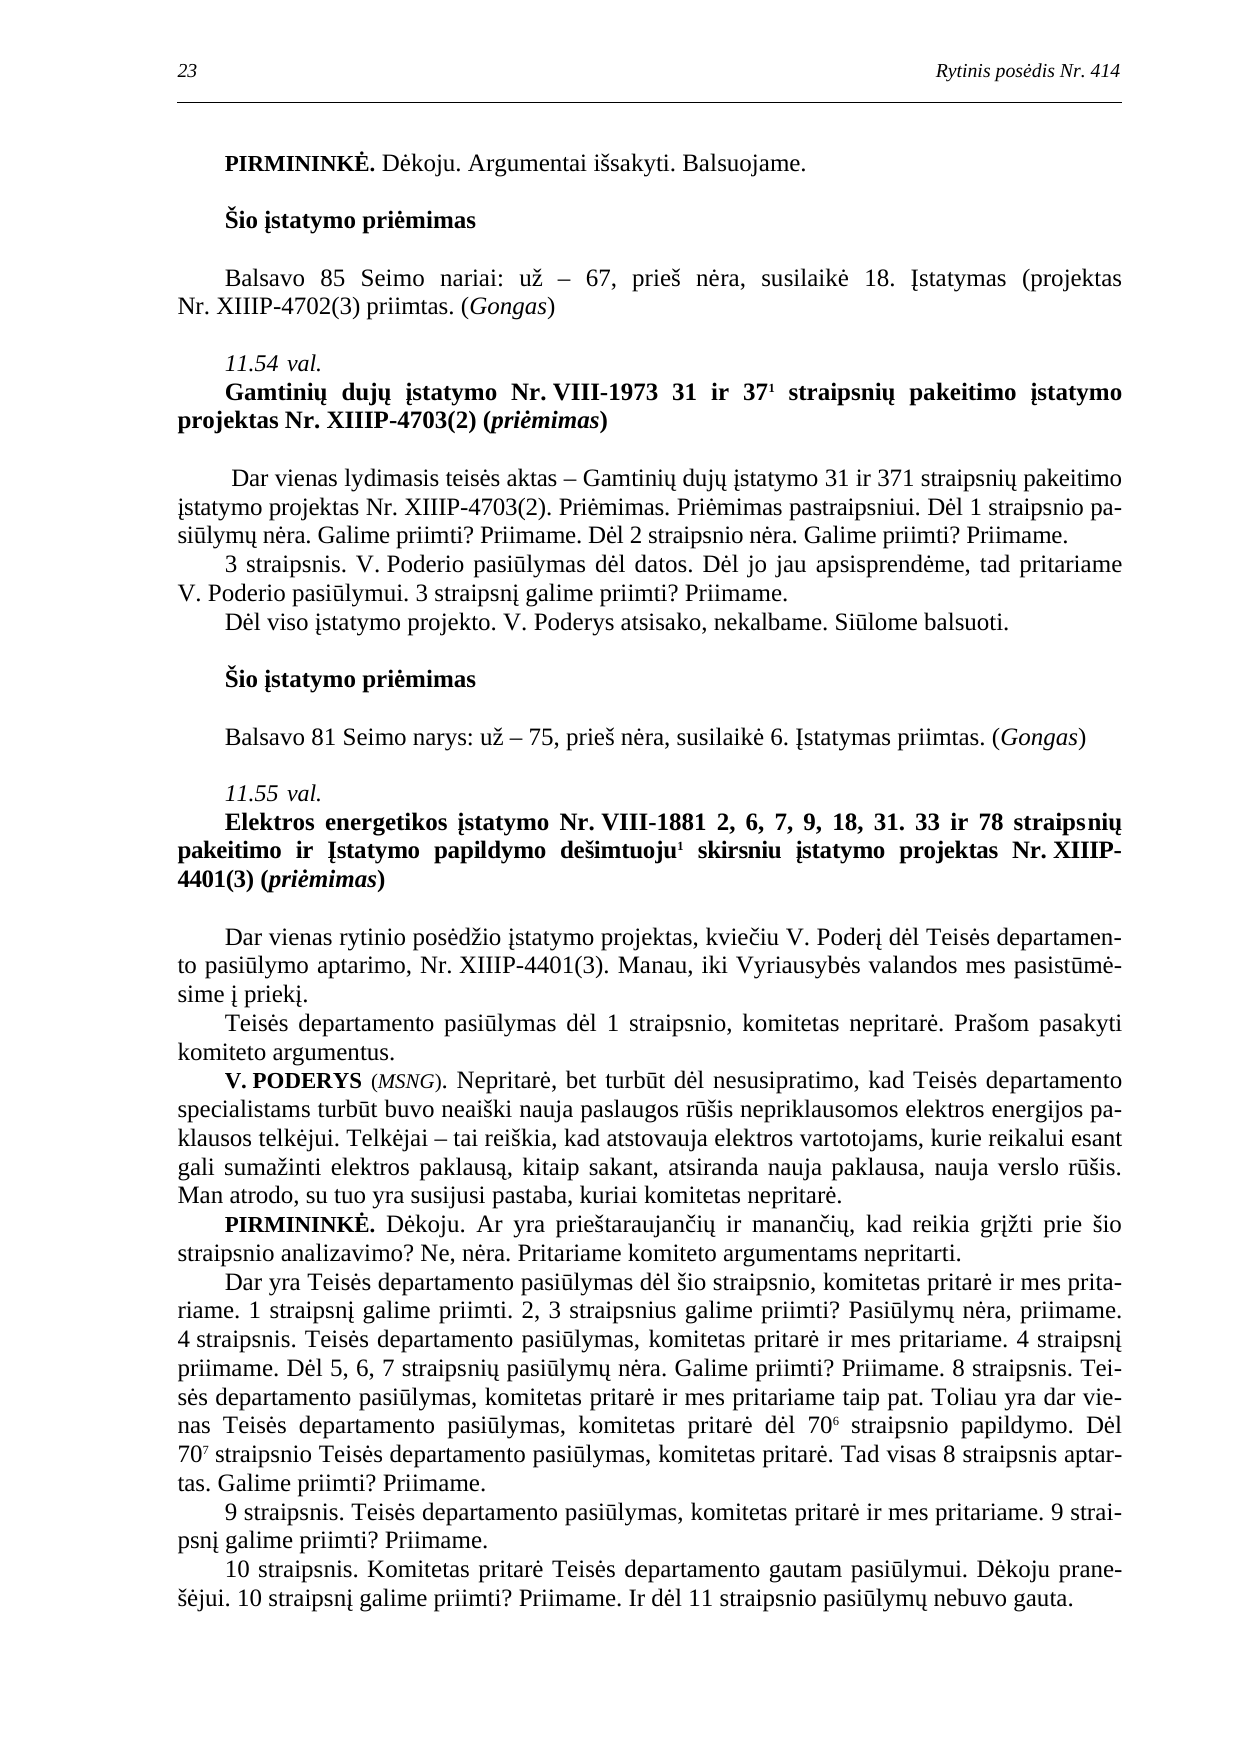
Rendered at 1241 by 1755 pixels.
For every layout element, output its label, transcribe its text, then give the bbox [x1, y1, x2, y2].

text 10 straips­nis. Ko­mi­te­tas pri­ta­rė Tei­sės de­par­ta­men­to gau­tam pa­siū­ly­mui. Dė­ko­ju pra­ne­šė­jui. 10 straips­nį ga­li­me pri­im­ti? Pri­ima­me. Ir dėl 11 straips­nio pa­siū­ly­mų ne­bu­vo gau­ta. [177, 1554, 1122, 1612]
text 3 straips­nis. V. Po­de­rio pa­siū­ly­mas dėl da­tos. Dėl jo jau ap­si­spren­dė­me, tad pri­ta­ria­me V. Po­de­rio pa­siū­ly­mui. 3 straips­nį ga­li­me pri­im­ti? Pri­ima­me. [177, 549, 1122, 607]
text Dar yra Tei­sės de­par­ta­men­to pa­siū­ly­mas dėl šio straips­nio, ko­mi­te­tas pri­ta­rė ir mes pri­ta­ria­me. 1 straips­nį ga­li­me pri­im­ti. 2, 3 straips­nius ga­li­me pri­im­ti? Pa­siū­ly­mų nė­ra, pri­ima­me. 4 straips­nis. Tei­sės de­par­ta­men­to pa­siū­ly­mas, ko­mi­te­tas pri­ta­rė ir mes pri­ta­ria­me. 4 straips­nį pri­ima­me. Dėl 5, 6, 7 straips­nių pa­siū­ly­mų nė­ra. Ga­li­me pri­im­ti? Pri­ima­me. 8 straips­nis. Tei­sės de­par­ta­men­to pa­siū­ly­mas, ko­mi­te­tas pri­ta­rė ir mes pri­ta­ria­me taip pat. To­liau yra dar vie­nas Tei­sės de­par­ta­men­to pa­siū­ly­mas, ko­mi­te­tas pri­ta­rė dėl 706 straips­nio pa­pil­dy­mo. Dėl 707 straips­nio Tei­sės de­par­ta­men­to pa­siū­ly­mas, ko­mi­te­tas pri­ta­rė. Tad vi­sas 8 straips­nis ap­tar­tas. Ga­li­me pri­im­ti? Pri­ima­me. [177, 1267, 1122, 1497]
text Dar vie­nas ly­di­ma­sis tei­sės ak­tas – Gam­ti­nių du­jų įsta­ty­mo 31 ir 371 straips­nių pa­kei­ti­mo įsta­ty­mo pro­jek­tas Nr. XIIIP-4703(2). Pri­ėmi­mas. Pri­ėmi­mas pa­straips­niui. Dėl 1 straips­nio pa­siū­ly­mų nė­ra. Ga­li­me pri­im­ti? Pri­ima­me. Dėl 2 straips­nio nė­ra. Ga­li­me pri­im­ti? Pri­ima­me. [177, 463, 1122, 549]
text 11.55 val. [224, 779, 1122, 807]
text Gam­ti­nių du­jų įsta­ty­mo Nr. VIII-1973 31 ir 371 straips­nių pa­kei­ti­mo įsta­ty­mo projek­tas Nr. XIIIP-4703(2) (pri­ėmi­mas) [177, 377, 1122, 434]
text 9 straips­nis. Tei­sės de­par­ta­men­to pa­siū­ly­mas, ko­mi­te­tas pri­ta­rė ir mes pri­ta­ria­me. 9 strai­ps­nį ga­li­me pri­im­ti? Pri­ima­me. [177, 1497, 1122, 1554]
text Dėl vi­so įsta­ty­mo pro­jek­to. V. Po­de­rys at­si­sa­ko, ne­kal­ba­me. Siū­lo­me bal­suo­ti. [177, 607, 1122, 635]
text 11.54 val. [224, 349, 1122, 377]
text Bal­sa­vo 85 Sei­mo na­riai: už – 67, prieš nė­ra, su­si­lai­kė 18. Įsta­ty­mas (pro­jek­tas Nr. XIIIP-4702(3) pri­im­tas. (Gon­gas) [177, 263, 1122, 320]
text Dar vie­nas ry­ti­nio po­sė­džio įsta­ty­mo pro­jek­tas, kvie­čiu V. Po­de­rį dėl Tei­sės de­par­ta­men­to pa­siū­ly­mo ap­ta­ri­mo, Nr. XIIIP-4401(3). Ma­nau, iki Vy­riau­sy­bės va­lan­dos mes pa­si­stū­mė­si­me į prie­kį. [177, 922, 1122, 1008]
text Bal­sa­vo 81 Sei­mo na­rys: už – 75, prieš nė­ra, su­si­lai­kė 6. Įsta­ty­mas pri­im­tas. (Gon­gas) [177, 722, 1122, 750]
text PIRMININKĖ. Dė­ko­ju. Ar­gu­men­tai iš­sa­ky­ti. Bal­suo­ja­me. [177, 148, 1122, 176]
text PIRMININKĖ. Dė­ko­ju. Ar yra prieš­ta­rau­jan­čių ir ma­nan­čių, kad rei­kia grįž­ti prie šio straips­nio ana­li­za­vi­mo? Ne, nė­ra. Pri­ta­ria­me ko­mi­te­to ar­gu­men­tams ne­pri­tar­ti. [177, 1209, 1122, 1267]
text Tei­sės de­par­ta­men­to pa­siū­ly­mas dėl 1 straips­nio, ko­mi­te­tas ne­pri­ta­rė. Pra­šom pa­sa­ky­ti ko­mi­te­to ar­gu­men­tus. [177, 1008, 1122, 1065]
text Šio įsta­ty­mo pri­ėmi­mas [177, 664, 1122, 693]
text Elek­tros ener­ge­ti­kos įsta­ty­mo Nr. VIII-1881 2, 6, 7, 9, 18, 31. 33 ir 78 straips­nių pakei­ti­mo ir Įsta­ty­mo pa­pil­dy­mo de­šim­tuo­ju1 skir­sniu įsta­ty­mo pro­jek­tas Nr. XIIIP-4401(3) (pri­ėmi­mas) [177, 807, 1122, 893]
text Šio įsta­ty­mo pri­ėmi­mas [177, 205, 1122, 234]
text V. PODERYS (MSNG). Ne­pri­ta­rė, bet tur­būt dėl nesu­si­pra­ti­mo, kad Tei­sės de­par­ta­men­to spe­cia­lis­tams tur­būt bu­vo ne­aiš­ki nau­ja pa­slau­gos rū­šis ne­pri­klau­so­mos elek­tros ener­gi­jos pa­klau­sos tel­kė­jui. Tel­kė­jai – tai reiš­kia, kad at­sto­vau­ja elek­tros var­to­to­jams, ku­rie rei­ka­lui esant ga­li su­ma­žin­ti elek­tros pa­klau­są, ki­taip sa­kant, at­si­ran­da nau­ja pa­klau­sa, nau­ja ver­slo rū­šis. Man at­ro­do, su tuo yra su­si­ju­si pa­sta­ba, ku­riai ko­mi­te­tas ne­pri­ta­rė. [177, 1065, 1122, 1209]
